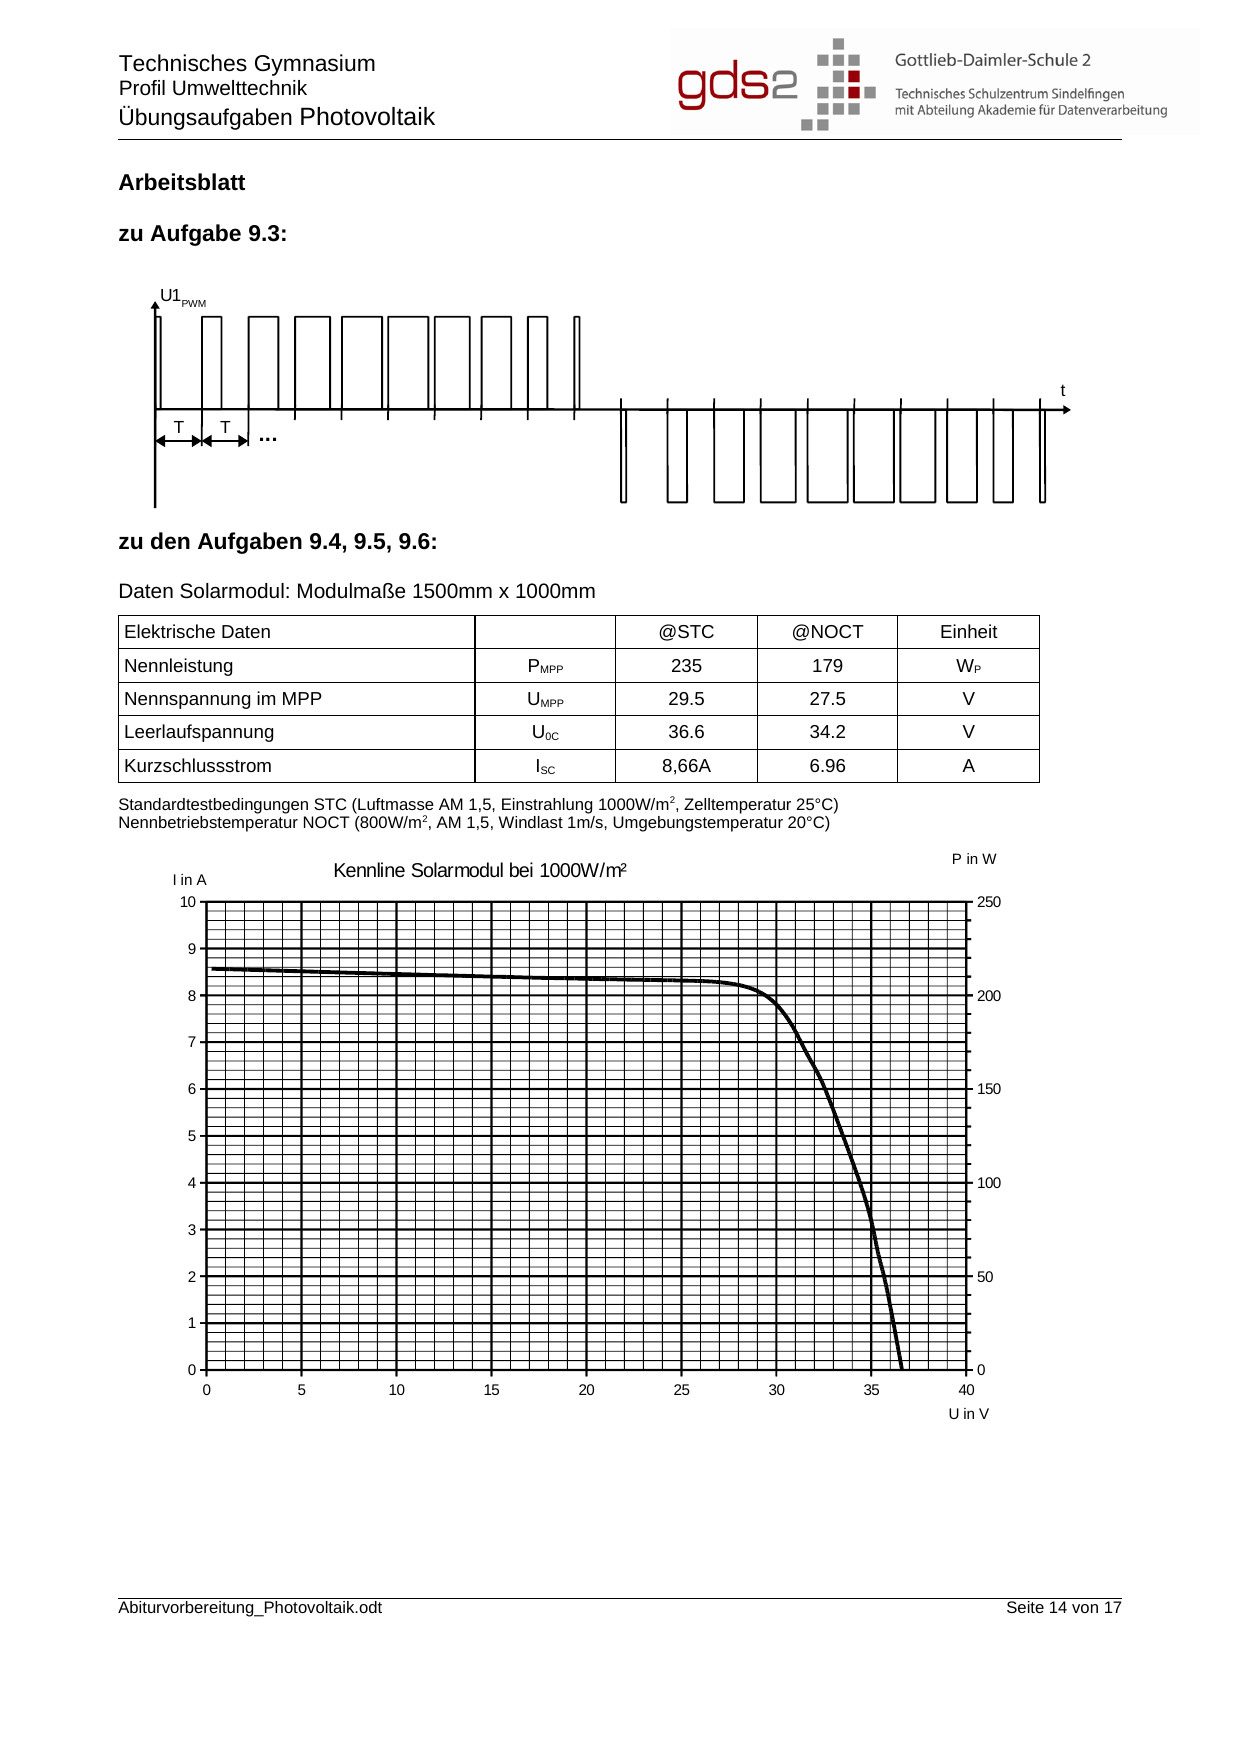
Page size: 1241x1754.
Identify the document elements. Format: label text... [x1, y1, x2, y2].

table_header [476, 616, 615, 648]
table_cell 6,96 [758, 750, 897, 782]
table_cell Leerlaufspannung [119, 716, 474, 749]
table_cell V [898, 683, 1039, 715]
text Daten Solarmodul: Modulmaße 1500mm x 1000mm [118, 580, 1122, 603]
table_cell ISC [476, 750, 615, 782]
table_cell 34,2 [758, 716, 897, 749]
table_cell Nennleistung [119, 649, 474, 682]
table_cell 36,6 [616, 716, 757, 749]
table_cell PMPP [476, 649, 615, 682]
table_cell U0C [476, 716, 615, 749]
table_cell 179 [758, 649, 897, 682]
text Arbeitsblatt [118, 170, 1122, 196]
text Nennbetriebstemperatur NOCT (800W/m2, AM 1,5, Windlast 1m/s, Umgebungstemperatur 20°C) [118, 813, 1122, 832]
picture [670, 28, 1201, 135]
table_cell 27,5 [758, 683, 897, 715]
table_header Elektrische Daten [119, 616, 474, 648]
table_cell Nennspannung im MPP [119, 683, 474, 715]
text zu den Aufgaben 9.4, 9.5, 9.6: [118, 529, 1122, 554]
table_header Einheit [898, 616, 1039, 648]
table_cell UMPP [476, 683, 615, 715]
table_cell 235 [616, 649, 757, 682]
table_cell Kurzschlussstrom [119, 750, 474, 782]
table_cell 8,66A [616, 750, 757, 782]
table_cell WP [898, 649, 1039, 682]
text Standardtestbedingungen STC (Luftmasse AM 1,5, Einstrahlung 1000W/m2, Zelltemperatur 25°C) [118, 795, 1122, 813]
table_cell A [898, 750, 1039, 782]
table_cell 29,5 [616, 683, 757, 715]
table_header @STC [616, 616, 757, 648]
table_cell V [898, 716, 1039, 749]
text zu Aufgabe 9.3: [118, 221, 1122, 247]
table_header @NOCT [758, 616, 897, 648]
